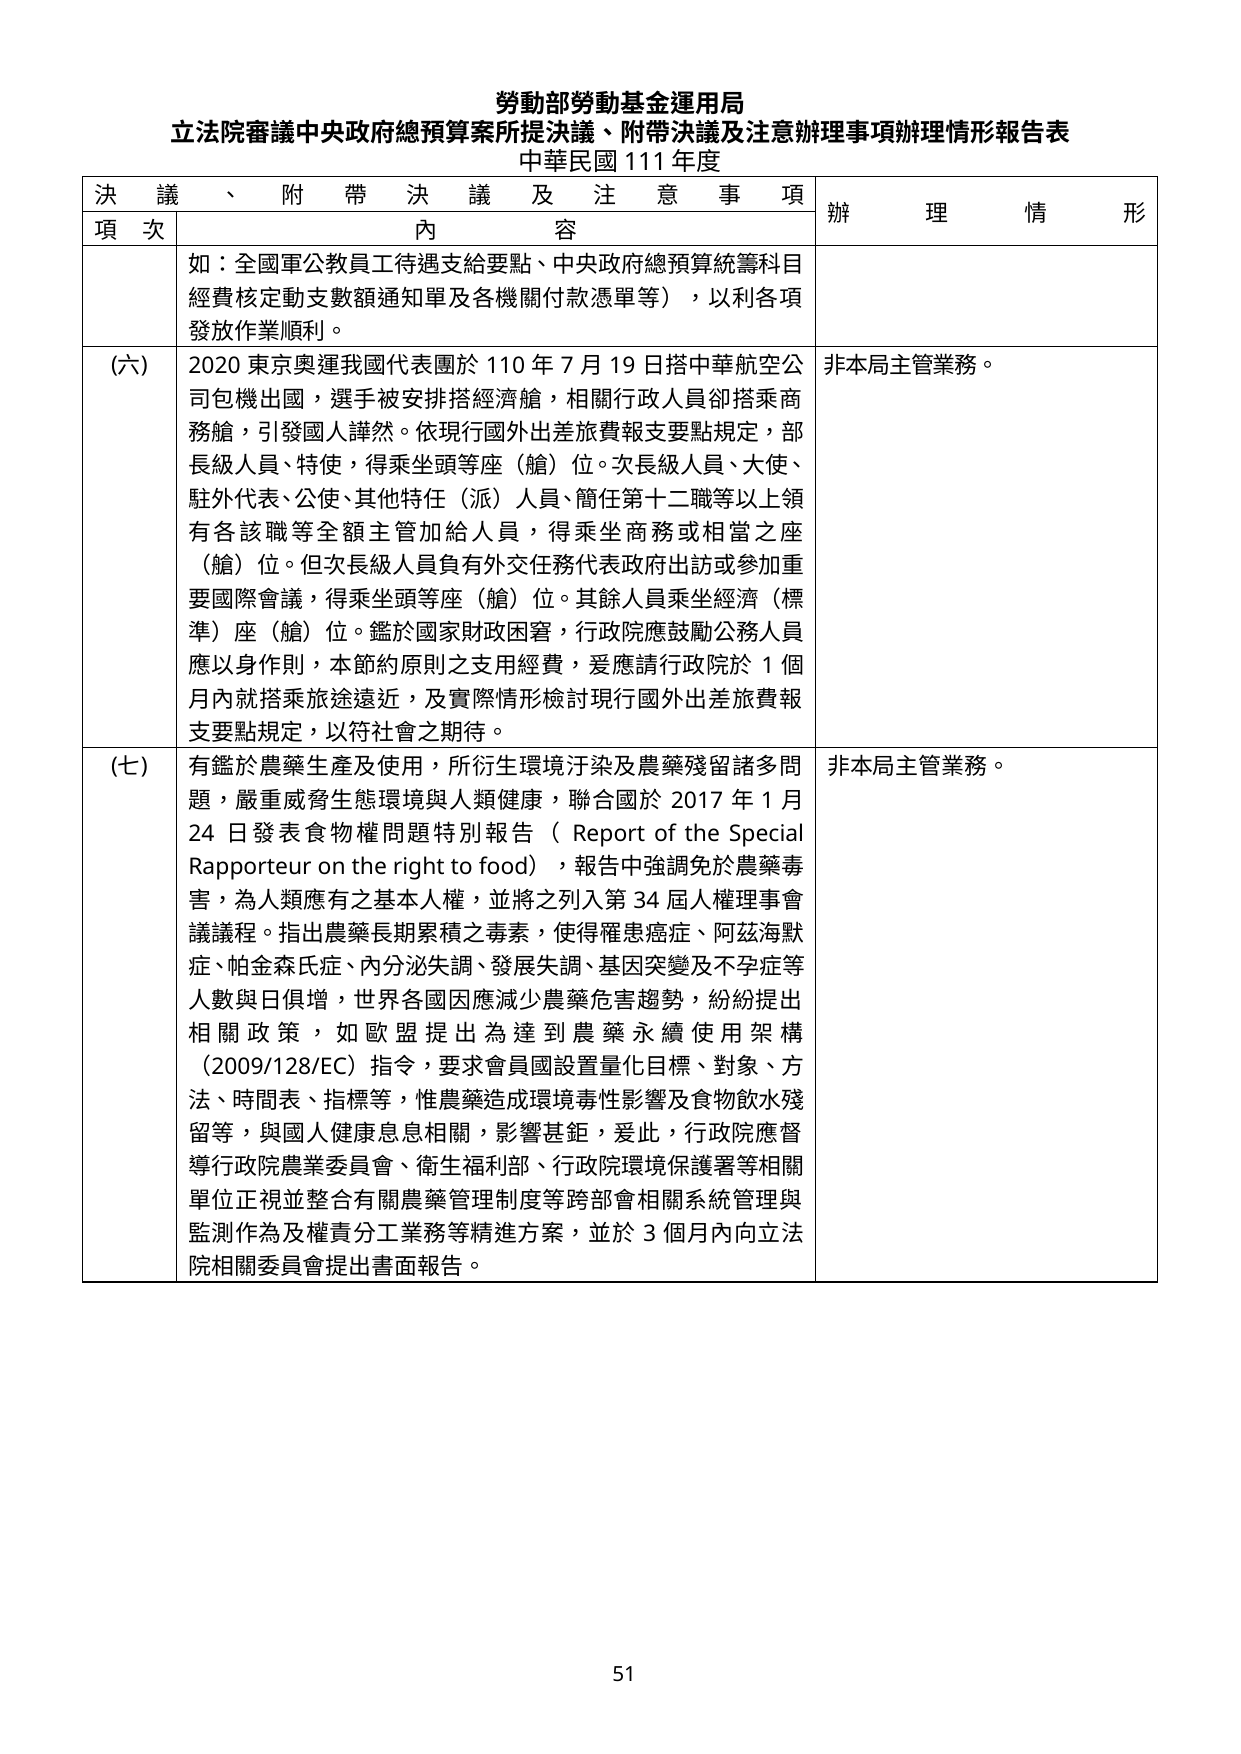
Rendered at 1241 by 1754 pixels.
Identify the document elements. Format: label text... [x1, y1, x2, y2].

table_cell 非本局主管業務。 [816, 347, 1157, 747]
table_header 決議、附帶決議及注意事項 [83, 177, 815, 211]
table_cell 2020 東京奧運我國代表團於 110 年 7 月 19 日搭中華航空公司包機出國，選手被安排搭經濟艙，相關行政人員卻搭乘商務艙，引發國人譁然。依現行國外出差旅費報支要點規定，部長級人員、特使，得乘坐頭等座（艙）位。次長級人員、大使、駐外代表、公使、其他特任（派）人員、簡任第十二職等以上領有各該職等全額主管加給人員，得乘坐商務或相當之座（艙）位。但次長級人員負有外交任務代表政府出訪或參加重要國際會議，得乘坐頭等座（艙）位。其餘人員乘坐經濟（標準）座（艙）位。鑑於國家財政困窘，行政院應鼓勵公務人員應以身作則，本節約原則之支用經費，爰應請行政院於 1 個月內就搭乘旅途遠近，及實際情形檢討現行國外出差旅費報支要點規定，以符社會之期待。 [177, 347, 815, 747]
table_cell 如：全國軍公教員工待遇支給要點、中央政府總預算統籌科目經費核定動支數額通知單及各機關付款憑單等），以利各項發放作業順利。 [177, 246, 815, 346]
table_cell 非本局主管業務。 [816, 748, 1157, 1281]
table_cell 有鑑於農藥生產及使用，所衍生環境汙染及農藥殘留諸多問題，嚴重威脅生態環境與人類健康，聯合國於 2017 年 1 月 24 日發表食物權問題特別報告（ Report of the Special Rapporteur on the right to food），報告中強調免於農藥毒害，為人類應有之基本人權，並將之列入第 34 屆人權理事會議議程。指出農藥長期累積之毒素，使得罹患癌症、阿茲海默症、帕金森氏症、內分泌失調、發展失調、基因突變及不孕症等人數與日俱增，世界各國因應減少農藥危害趨勢，紛紛提出相關政策，如歐盟提出為達到農藥永續使用架構（2009/128/EC）指令，要求會員國設置量化目標、對象、方法、時間表、指標等，惟農藥造成環境毒性影響及食物飲水殘留等，與國人健康息息相關，影響甚鉅，爰此，行政院應督導行政院農業委員會、衛生福利部、行政院環境保護署等相關單位正視並整合有關農藥管理制度等跨部會相關系統管理與監測作為及權責分工業務等精進方案，並於 3 個月內向立法院相關委員會提出書面報告。 [177, 748, 815, 1281]
table_cell 內 容 [177, 212, 815, 245]
table_cell (七) [83, 748, 176, 1281]
table_cell [816, 246, 1157, 346]
table_cell 項次 [83, 212, 176, 245]
table_cell (六) [83, 347, 176, 747]
table_header 辦理情形 [816, 177, 1157, 245]
table_cell [83, 246, 176, 346]
